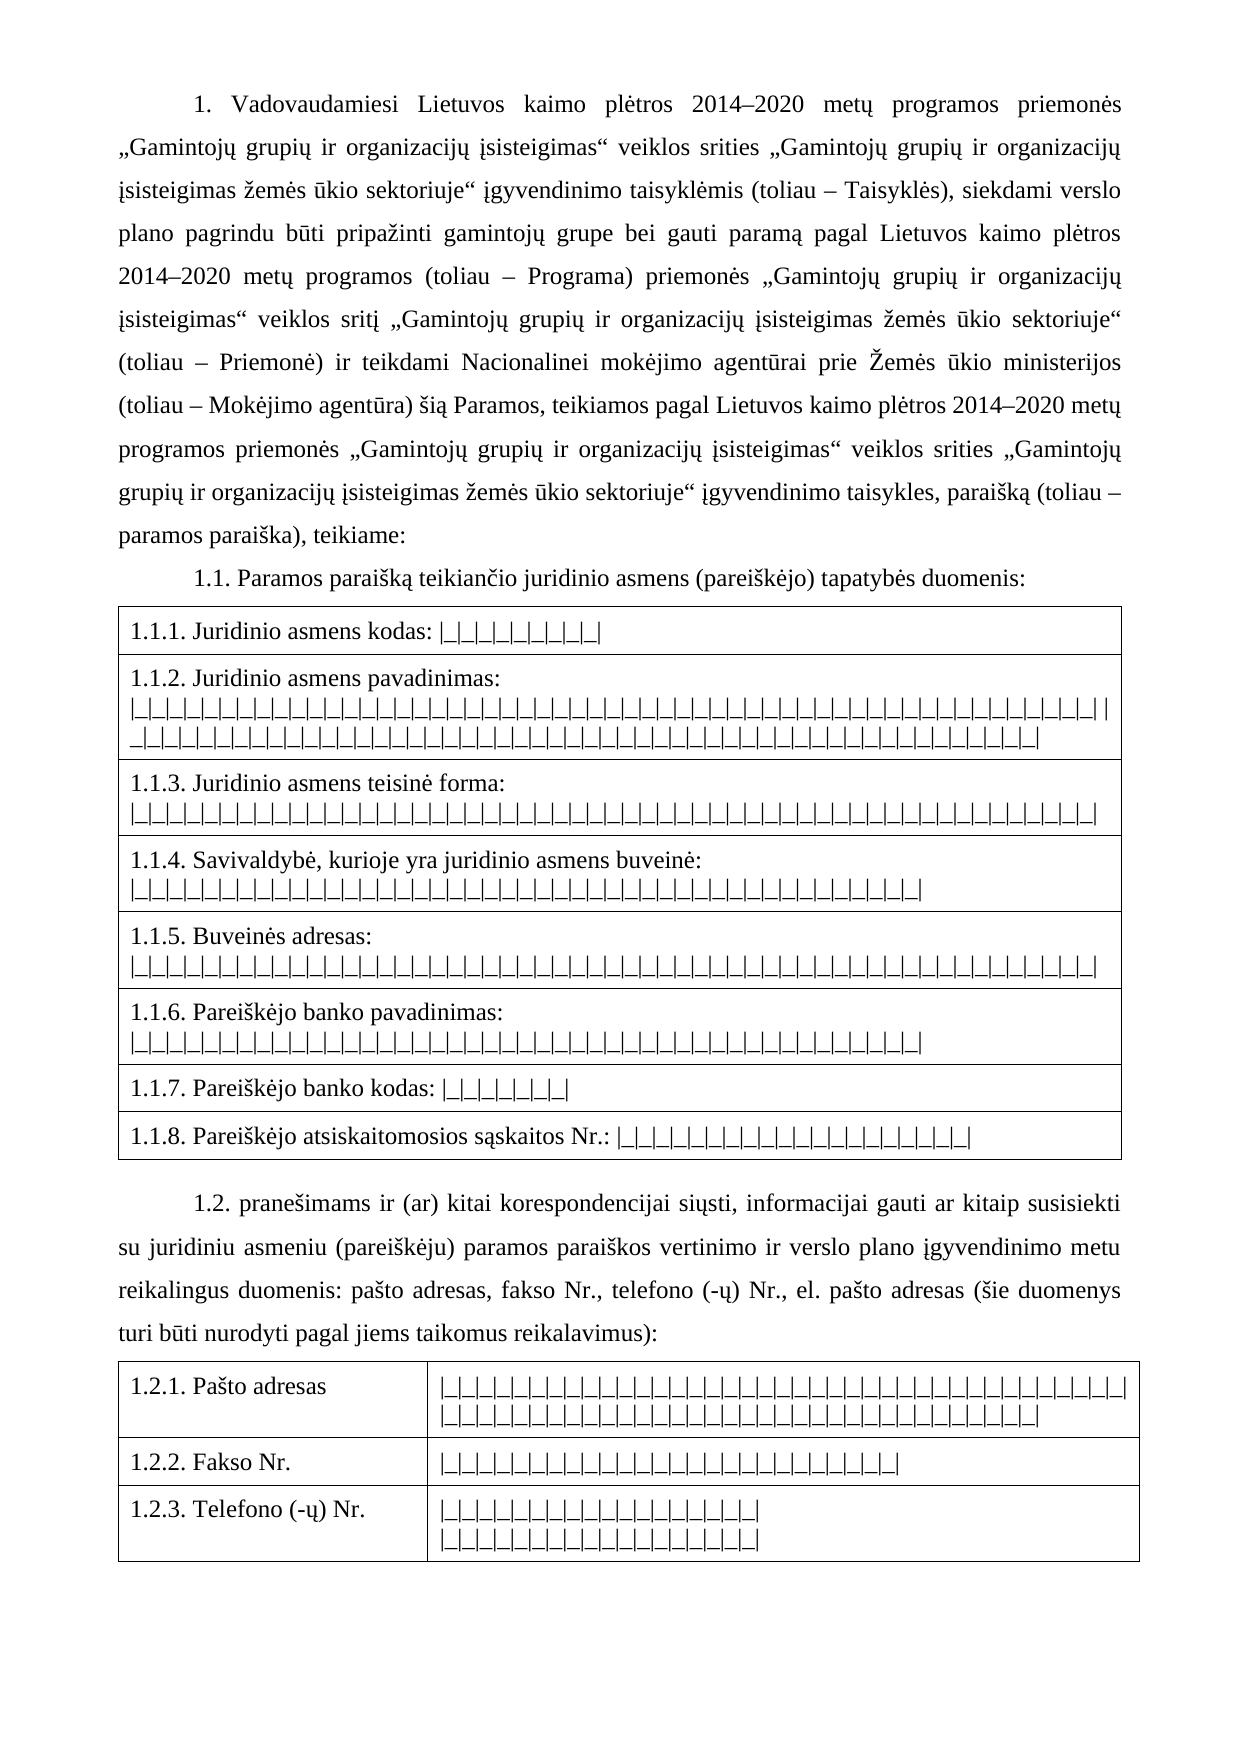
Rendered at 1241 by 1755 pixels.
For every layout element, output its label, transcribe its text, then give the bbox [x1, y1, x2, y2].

table_cell 1.2.3. Telefono (-ų) Nr. [119, 1486, 427, 1561]
table_cell 1.1.7. Pareiškėjo banko kodas: |_|_|_|_|_|_|_| [119, 1065, 1121, 1111]
table_cell 1.1.3. Juridinio asmens teisinė forma: |_|_|_|_|_|_|_|_|_|_|_|_|_|_|_|_|_|_|_|_|_|_|_|_|_|_|_|_|_|_|_|_|_|_|_|_|_|_|_|_|_|_|_|_|_|_|_|_|_|_|_|_|_|_|_| [119, 760, 1121, 835]
table_cell 1.1.2. Juridinio asmens pavadinimas: |_|_|_|_|_|_|_|_|_|_|_|_|_|_|_|_|_|_|_|_|_|_|_|_|_|_|_|_|_|_|_|_|_|_|_|_|_|_|_|_|_|_|_|_|_|_|_|_|_|_|_|_|_|_|_| |_|_|_|_|_|_|_|_|_|_|_|_|_|_|_|_|_|_|_|_|_|_|_|_|_|_|_|_|_|_|_|_|_|_|_|_|_|_|_|_|_|_|_|_|_|_|_|_|_|_|_|_| [119, 655, 1121, 759]
table_cell 1.1.6. Pareiškėjo banko pavadinimas: |_|_|_|_|_|_|_|_|_|_|_|_|_|_|_|_|_|_|_|_|_|_|_|_|_|_|_|_|_|_|_|_|_|_|_|_|_|_|_|_|_|_|_|_|_| [119, 989, 1121, 1064]
table_header |_|_|_|_|_|_|_|_|_|_|_|_|_|_|_|_|_|_|_|_|_|_|_|_|_|_|_|_|_|_|_|_|_|_|_|_|_|_|_| |_|_|_|_|_|_|_|_|_|_|_|_|_|_|_|_|_|_|_|_|_|_|_|_|_|_|_|_|_|_|_|_|_|_| [428, 1362, 1139, 1437]
table_cell 1.1.8. Pareiškėjo atsiskaitomosios sąskaitos Nr.: |_|_|_|_|_|_|_|_|_|_|_|_|_|_|_|_|_|_|_|_| [119, 1112, 1121, 1159]
table_header 1.1.1. Juridinio asmens kodas: |_|_|_|_|_|_|_|_|_| [119, 607, 1121, 654]
text 1. Vadovaudamiesi Lietuvos kaimo plėtros 2014–2020 metų programos priemonės „Gamintojų grupių ir organizacijų įsisteigimas“ veiklos srities „Gamintojų grupių ir organizacijų įsisteigimas žemės ūkio sektoriuje“ įgyvendinimo taisyklėmis (toliau – Taisyklės), siekdami verslo plano pagrindu būti pripažinti gamintojų grupe bei gauti paramą pagal Lietuvos kaimo plėtros 2014–2020 metų programos (toliau – Programa) priemonės „Gamintojų grupių ir organizacijų įsisteigimas“ veiklos sritį „Gamintojų grupių ir organizacijų įsisteigimas žemės ūkio sektoriuje“ (toliau – Priemonė) ir teikdami Nacionalinei mokėjimo agentūrai prie Žemės ūkio ministerijos (toliau – Mokėjimo agentūra) šią Paramos, teikiamos pagal Lietuvos kaimo plėtros 2014–2020 metų programos priemonės „Gamintojų grupių ir organizacijų įsisteigimas“ veiklos srities „Gamintojų grupių ir organizacijų įsisteigimas žemės ūkio sektoriuje“ įgyvendinimo taisykles, paraišką (toliau – paramos paraiška), teikiame: [118, 89, 1122, 549]
table_header 1.2.1. Pašto adresas [119, 1362, 427, 1437]
table_cell 1.1.4. Savivaldybė, kurioje yra juridinio asmens buveinė: |_|_|_|_|_|_|_|_|_|_|_|_|_|_|_|_|_|_|_|_|_|_|_|_|_|_|_|_|_|_|_|_|_|_|_|_|_|_|_|_|_|_|_|_|_| [119, 836, 1121, 911]
text 1.2. pranešimams ir (ar) kitai korespondencijai siųsti, informacijai gauti ar kitaip susisiekti su juridiniu asmeniu (pareiškėju) paramos paraiškos vertinimo ir verslo plano įgyvendinimo metu reikalingus duomenis: pašto adresas, fakso Nr., telefono (-ų) Nr., el. pašto adresas (šie duomenys turi būti nurodyti pagal jiems taikomus reikalavimus): [118, 1188, 1122, 1347]
table_cell |_|_|_|_|_|_|_|_|_|_|_|_|_|_|_|_|_|_| |_|_|_|_|_|_|_|_|_|_|_|_|_|_|_|_|_|_| [428, 1486, 1139, 1561]
text 1.1. Paramos paraišką teikiančio juridinio asmens (pareiškėjo) tapatybės duomenis: [118, 563, 1122, 592]
table_cell 1.1.5. Buveinės adresas: |_|_|_|_|_|_|_|_|_|_|_|_|_|_|_|_|_|_|_|_|_|_|_|_|_|_|_|_|_|_|_|_|_|_|_|_|_|_|_|_|_|_|_|_|_|_|_|_|_|_|_|_|_|_|_| [119, 912, 1121, 987]
table_cell 1.2.2. Fakso Nr. [119, 1438, 427, 1485]
table_cell |_|_|_|_|_|_|_|_|_|_|_|_|_|_|_|_|_|_|_|_|_|_|_|_|_|_| [428, 1438, 1139, 1485]
